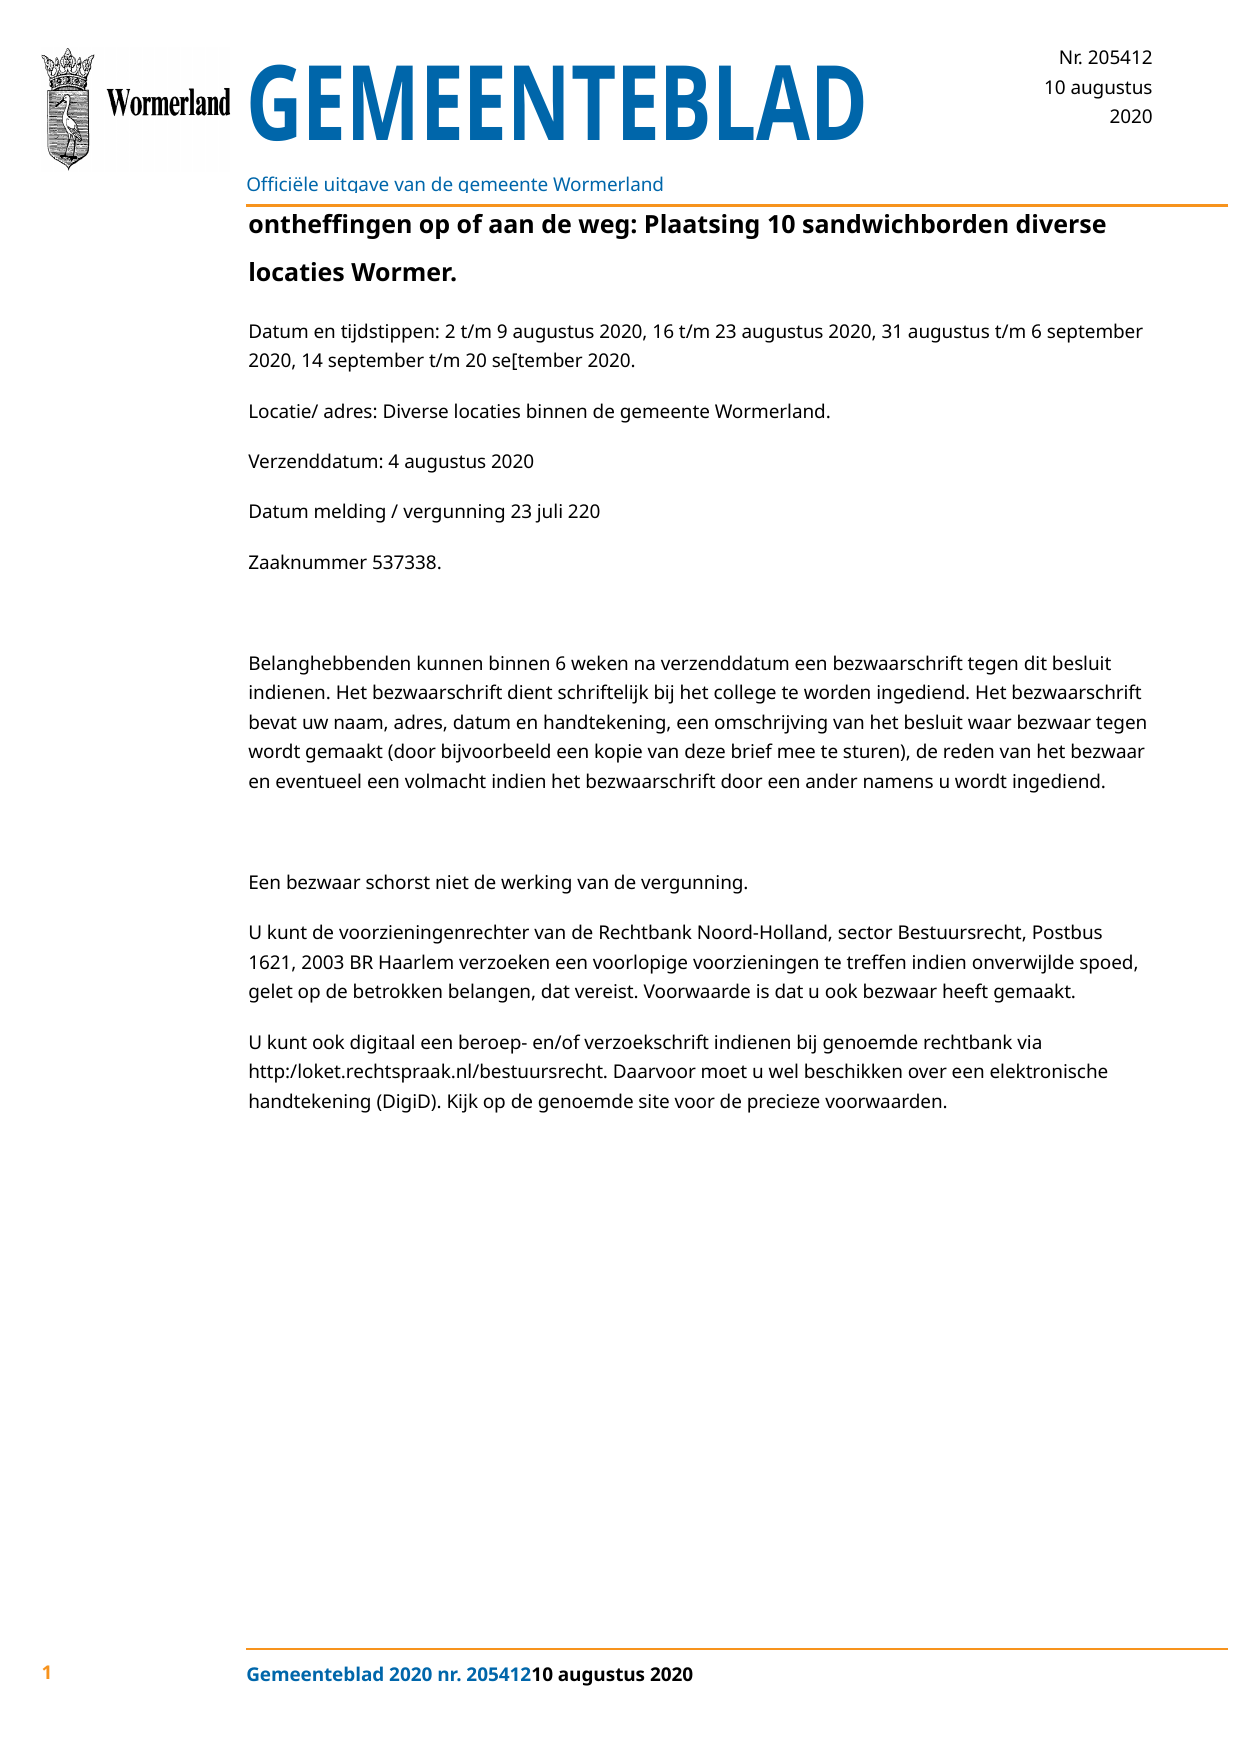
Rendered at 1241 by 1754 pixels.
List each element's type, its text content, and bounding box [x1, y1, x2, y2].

text Verzenddatum: 4 augustus 2020 [248, 448, 1152, 474]
text U kunt ook digitaal een beroep- en/of verzoekschrift indienen bij genoemde rechtbank via http:/loket.rechtspraak.nl/bestuursrecht. Daarvoor moet u wel beschikken over een elektronische handtekening (DigiD). Kijk op de genoemde site voor de precieze voorwaarden. [248, 1029, 1152, 1114]
text Belanghebbenden kunnen binnen 6 weken na verzenddatum een bezwaarschrift tegen dit besluit indienen. Het bezwaarschrift dient schriftelijk bij het college te worden ingediend. Het bezwaarschrift bevat uw naam, adres, datum en handtekening, een omschrijving van het besluit waar bezwaar tegen wordt gemaakt (door bijvoorbeeld een kopie van deze brief mee te sturen), de reden van het bezwaar en eventueel een volmacht indien het bezwaarschrift door een ander namens u wordt ingediend. [248, 650, 1152, 794]
text Datum melding / vergunning 23 juli 220 [248, 499, 1152, 524]
text ontheffingen op of aan de weg: Plaatsing 10 sandwichborden diverse locaties Wormer. [248, 207, 1152, 288]
picture [41, 47, 231, 172]
text Zaaknummer 537338. [248, 549, 1152, 575]
text Een bezwaar schorst niet de werking van de vergunning. [248, 869, 1152, 895]
text Datum en tijdstippen: 2 t/m 9 augustus 2020, 16 t/m 23 augustus 2020, 31 augustus t/m 6 september 2020, 14 september t/m 20 se[tember 2020. [248, 318, 1152, 373]
text U kunt de voorzieningenrechter van de Rechtbank Noord-Holland, sector Bestuursrecht, Postbus 1621, 2003 BR Haarlem verzoeken een voorlopige voorzieningen te treffen indien onverwijlde spoed, gelet op de betrokken belangen, dat vereist. Voorwaarde is dat u ook bezwaar heeft gemaakt. [248, 919, 1152, 1004]
text Locatie/ adres: Diverse locaties binnen de gemeente Wormerland. [248, 398, 1152, 424]
